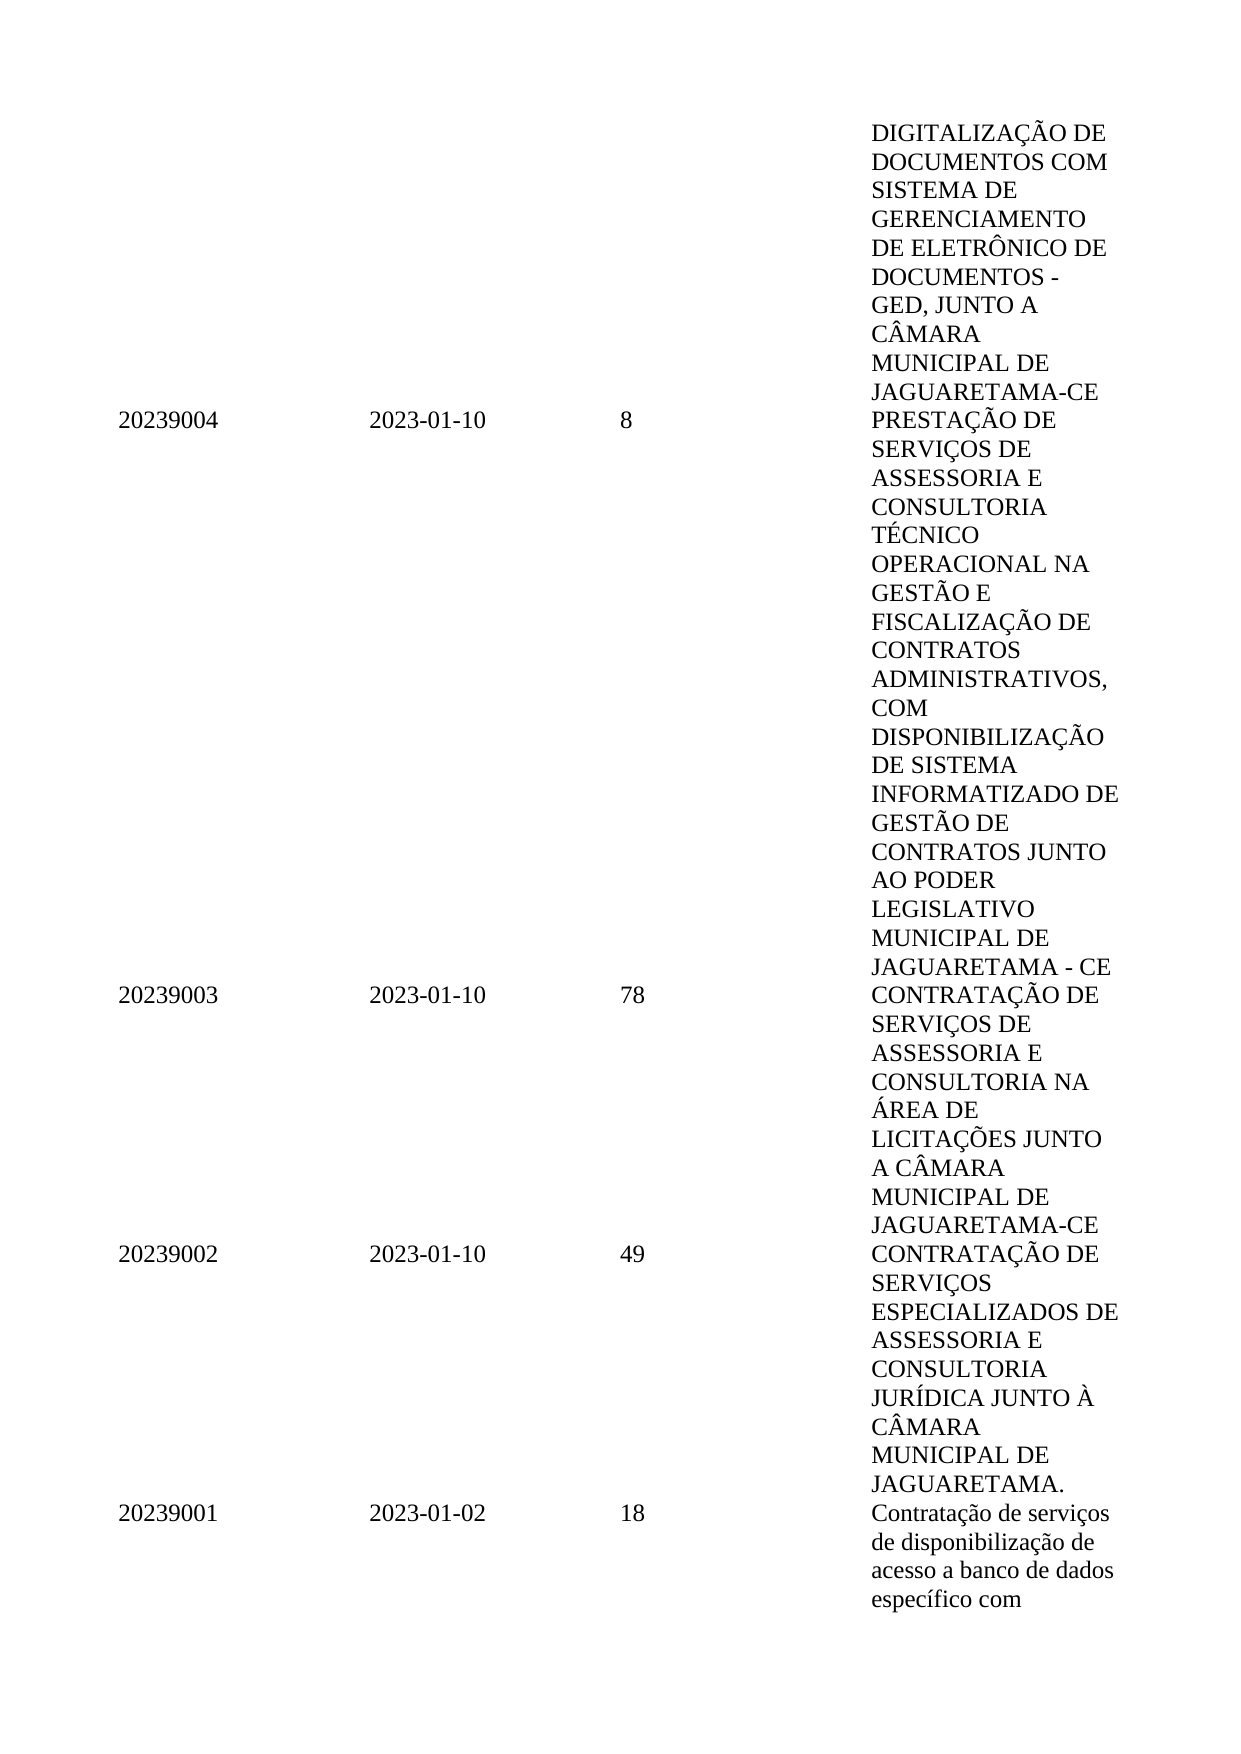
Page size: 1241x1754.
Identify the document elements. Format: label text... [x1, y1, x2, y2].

table_cell 20239001 [118, 1498, 369, 1613]
table_cell 18 [620, 1498, 871, 1613]
table_cell 2023-01-10 [369, 406, 620, 981]
table_cell 20239003 [118, 981, 369, 1239]
table_cell DIGITALIZAÇÃO DE DOCUMENTOS COM SISTEMA DE GERENCIAMENTO DE ELETRÔNICO DE DOCUMENTOS - GED, JUNTO A CÂMARA MUNICIPAL DE JAGUARETAMA-CE [871, 118, 1122, 406]
table_cell 20239002 [118, 1239, 369, 1498]
table_cell CONTRATAÇÃO DE SERVIÇOS DE ASSESSORIA E CONSULTORIA NA ÁREA DE LICITAÇÕES JUNTO A CÂMARA MUNICIPAL DE JAGUARETAMA-CE [871, 981, 1122, 1239]
table_cell [118, 118, 369, 406]
table_cell PRESTAÇÃO DE SERVIÇOS DE ASSESSORIA E CONSULTORIA TÉCNICO OPERACIONAL NA GESTÃO E FISCALIZAÇÃO DE CONTRATOS ADMINISTRATIVOS, COM DISPONIBILIZAÇÃO DE SISTEMA INFORMATIZADO DE GESTÃO DE CONTRATOS JUNTO AO PODER LEGISLATIVO MUNICIPAL DE JAGUARETAMA - CE [871, 406, 1122, 981]
table_cell 8 [620, 406, 871, 981]
table_cell 2023-01-10 [369, 981, 620, 1239]
table_cell CONTRATAÇÃO DE SERVIÇOS ESPECIALIZADOS DE ASSESSORIA E CONSULTORIA JURÍDICA JUNTO À CÂMARA MUNICIPAL DE JAGUARETAMA. [871, 1239, 1122, 1498]
table_cell 20239004 [118, 406, 369, 981]
table_cell 2023-01-10 [369, 1239, 620, 1498]
table_cell Contratação de serviços de disponibilização de acesso a banco de dados específico com [871, 1498, 1122, 1613]
table_cell [620, 118, 871, 406]
table_cell 78 [620, 981, 871, 1239]
table_cell 49 [620, 1239, 871, 1498]
table_cell 2023-01-02 [369, 1498, 620, 1613]
table_cell [369, 118, 620, 406]
